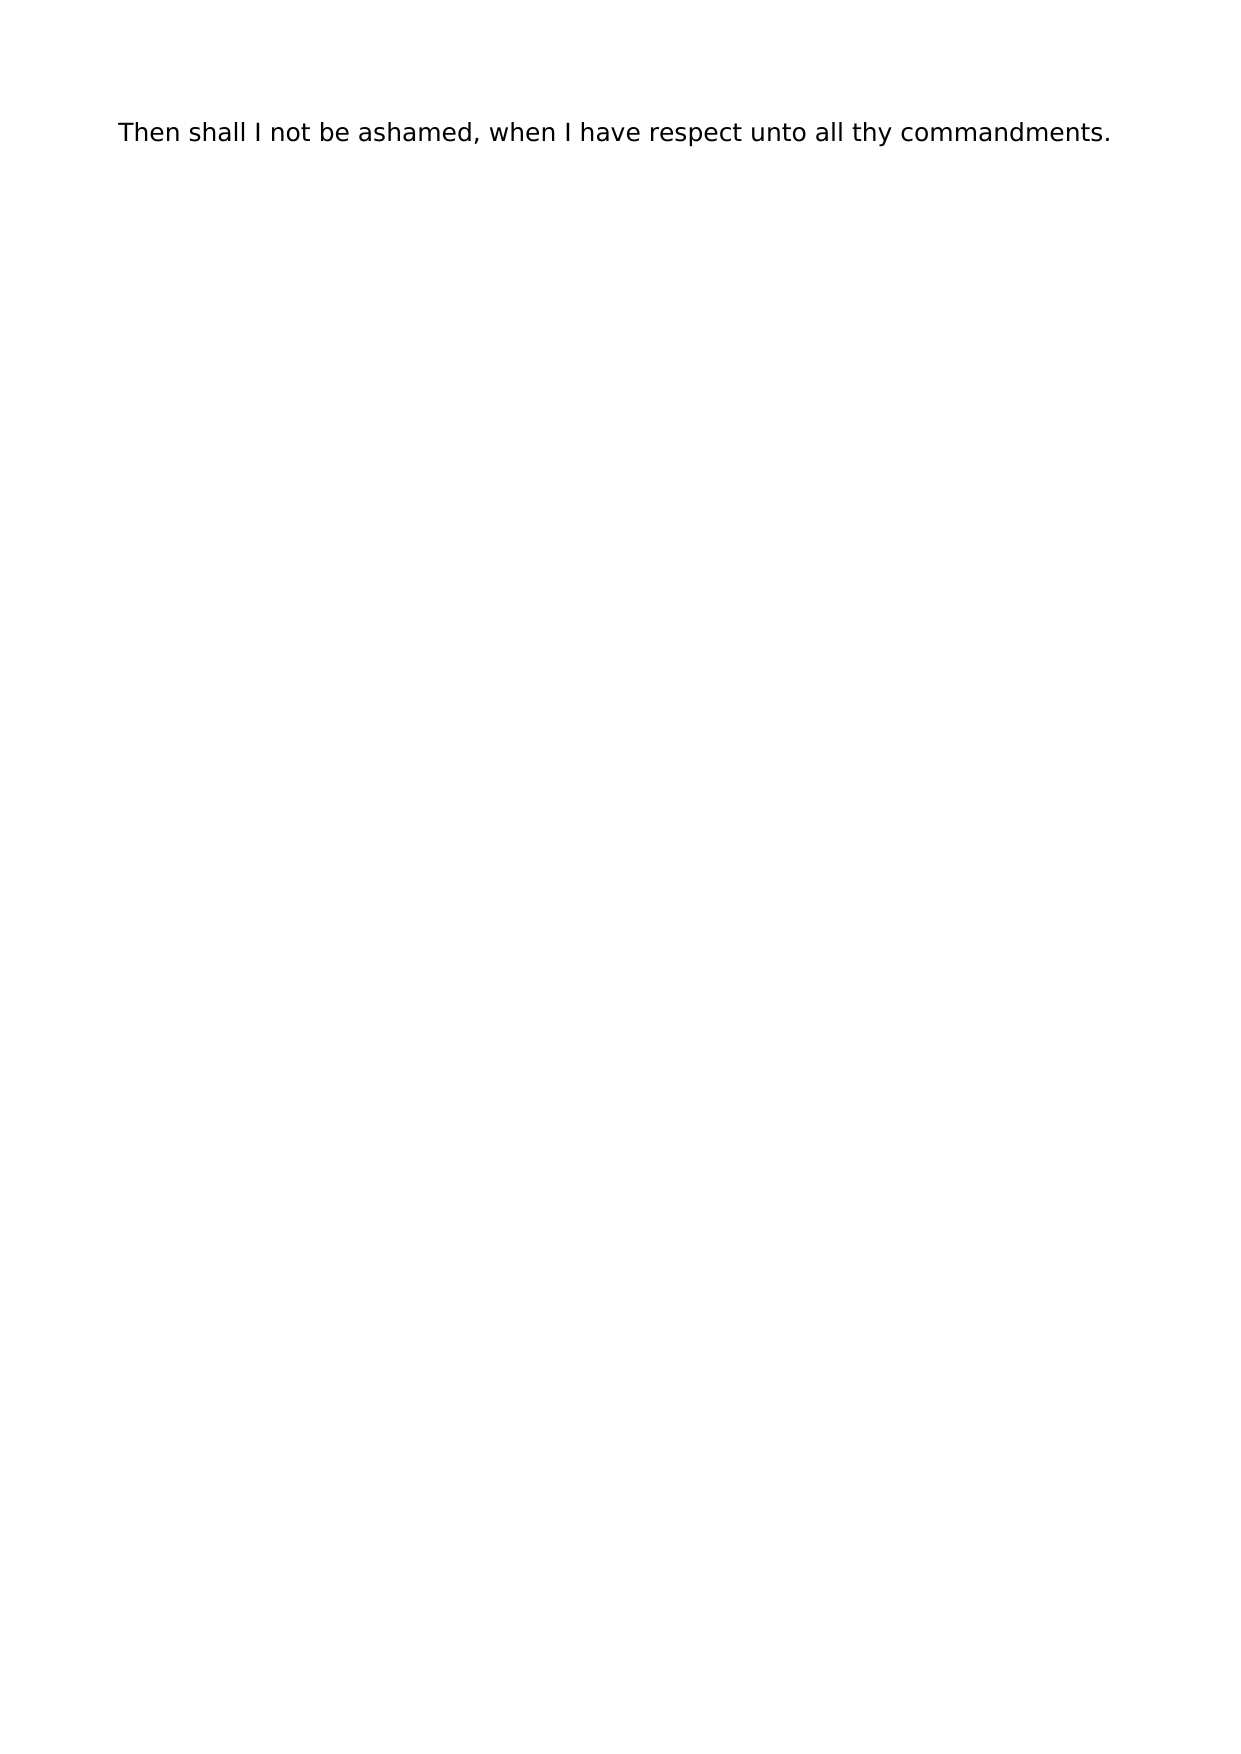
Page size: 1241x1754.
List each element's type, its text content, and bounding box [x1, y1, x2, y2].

text Then shall I not be ashamed, when I have respect unto all thy commandments. [118, 118, 1122, 147]
